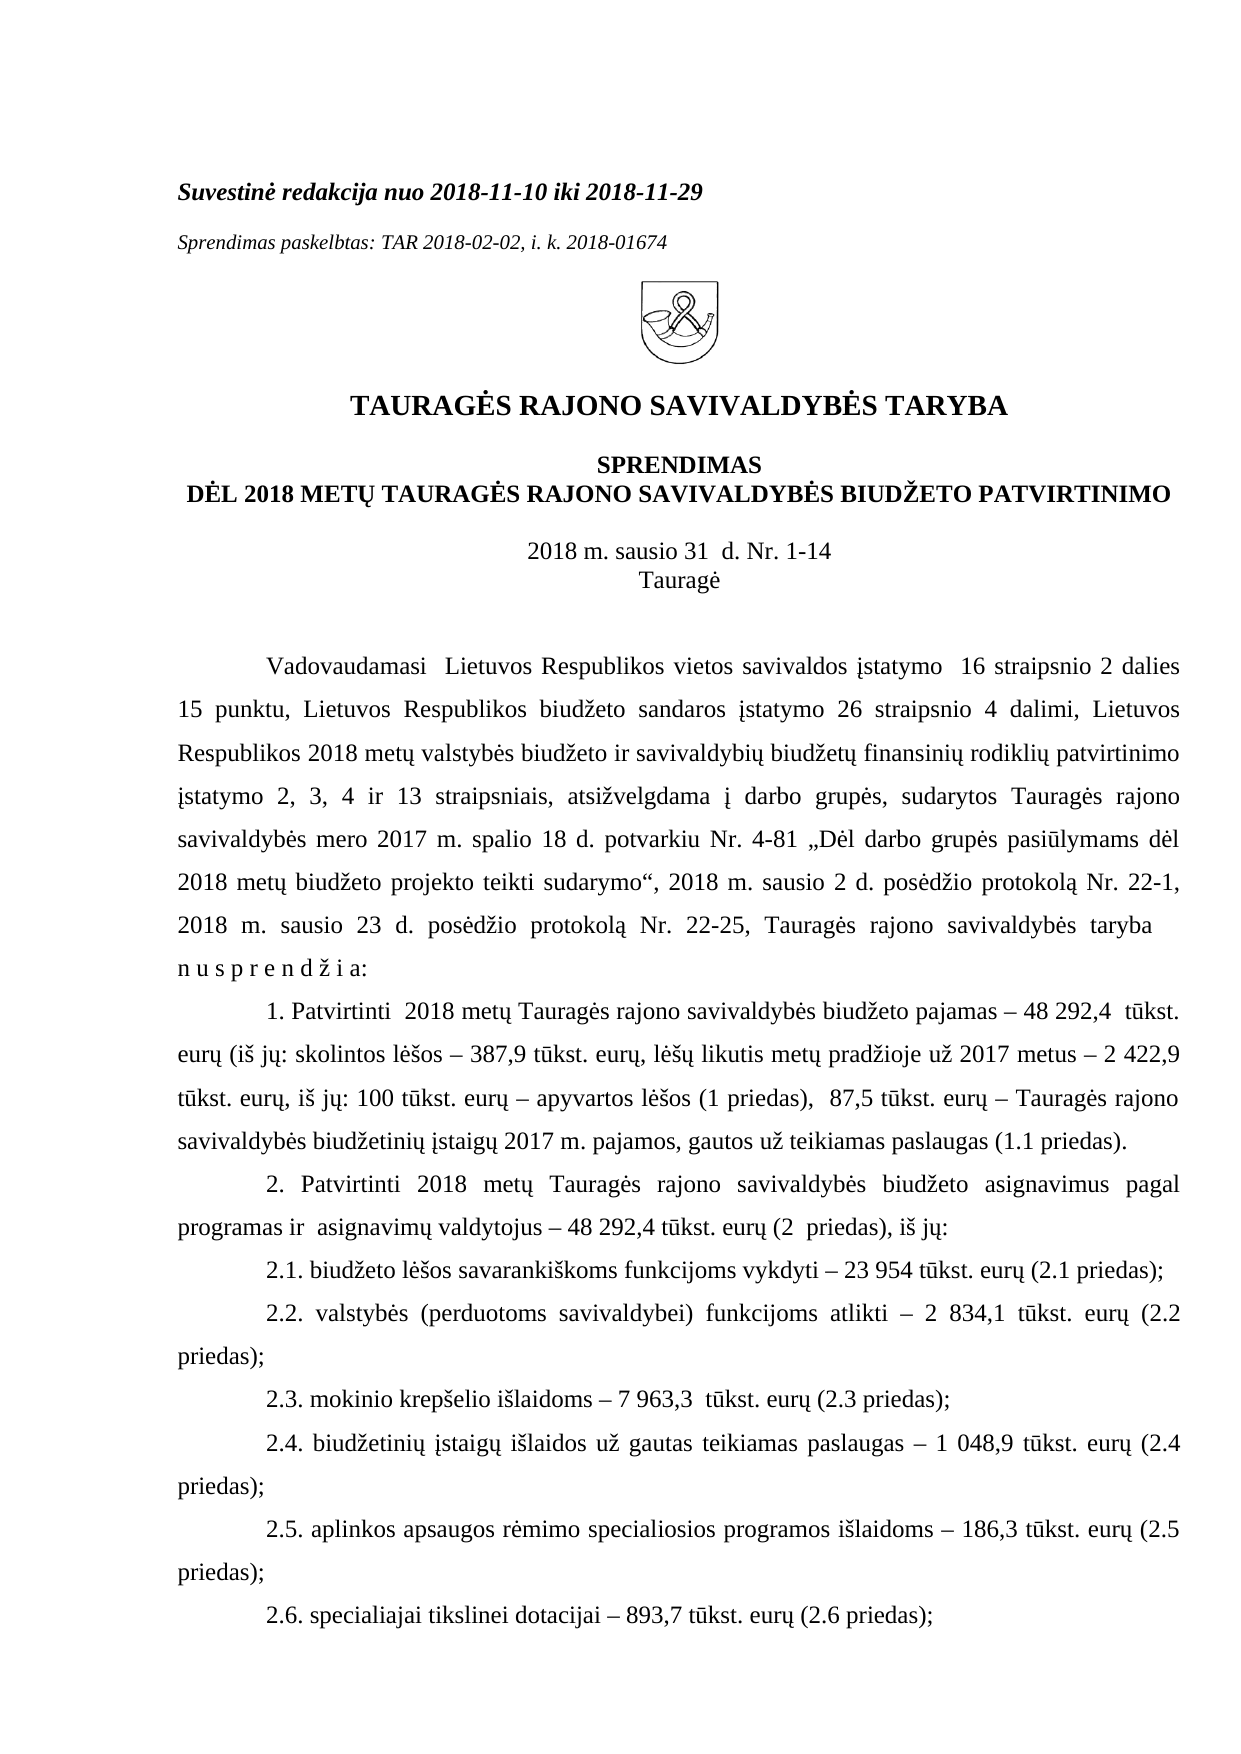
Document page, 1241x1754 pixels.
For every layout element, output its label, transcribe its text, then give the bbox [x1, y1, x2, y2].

text 2. Patvirtinti 2018 metų Tauragės rajono savivaldybės biudžeto asignavimus pagal programas ir asignavimų valdytojus – 48 292,4 tūkst. eurų (2 priedas), iš jų: [177, 1169, 1181, 1241]
text 2.2. valstybės (perduotoms savivaldybei) funkcijoms atlikti – 2 834,1 tūkst. eurų (2.2 priedas); [177, 1298, 1181, 1370]
text TAURAGĖS RAJONO SAVIVALDYBĖS TARYBA [177, 388, 1181, 421]
text Dėl 2018 metų Tauragės rajono savivaldybės biudžeto PAtvirtinimo [177, 479, 1181, 508]
text sprendimas [177, 450, 1181, 479]
text 2.1. biudžeto lėšos savarankiškoms funkcijoms vykdyti – 23 954 tūkst. eurų (2.1 priedas); [177, 1255, 1181, 1284]
text Tauragė [177, 565, 1181, 594]
text Sprendimas paskelbtas: TAR 2018-02-02, i. k. 2018-01674 [177, 230, 1181, 254]
text 2018 m. sausio 31 d. Nr. 1-14 [177, 536, 1181, 565]
text 2.3. mokinio krepšelio išlaidoms – 7 963,3 tūkst. eurų (2.3 priedas); [177, 1384, 1181, 1413]
text 1. Patvirtinti 2018 metų Tauragės rajono savivaldybės biudžeto pajamas – 48 292,4 tūkst. eurų (iš jų: skolintos lėšos – 387,9 tūkst. eurų, lėšų likutis metų pradžioje už 2017 metus – 2 422,9 tūkst. eurų, iš jų: 100 tūkst. eurų – apyvartos lėšos (1 priedas), 87,5 tūkst. eurų – Tauragės rajono savivaldybės biudžetinių įstaigų 2017 m. pajamos, gautos už teikiamas paslaugas (1.1 priedas). [177, 996, 1181, 1154]
text 2.5. aplinkos apsaugos rėmimo specialiosios programos išlaidoms – 186,3 tūkst. eurų (2.5 priedas); [177, 1514, 1181, 1586]
text Suvestinė redakcija nuo 2018-11-10 iki 2018-11-29 [177, 177, 1181, 206]
text 2.6. specialiajai tikslinei dotacijai – 893,7 tūkst. eurų (2.6 priedas); [177, 1600, 1181, 1629]
text 2.4. biudžetinių įstaigų išlaidos už gautas teikiamas paslaugas – 1 048,9 tūkst. eurų (2.4 priedas); [177, 1428, 1181, 1499]
text Vadovaudamasi Lietuvos Respublikos vietos savivaldos įstatymo 16 straipsnio 2 dalies 15 punktu, Lietuvos Respublikos biudžeto sandaros įstatymo 26 straipsnio 4 dalimi, Lietuvos Respublikos 2018 metų valstybės biudžeto ir savivaldybių biudžetų finansinių rodiklių patvirtinimo įstatymo 2, 3, 4 ir 13 straipsniais, atsižvelgdama į darbo grupės, sudarytos Tauragės rajono savivaldybės mero 2017 m. spalio 18 d. potvarkiu Nr. 4-81 „Dėl darbo grupės pasiūlymams dėl 2018 metų biudžeto projekto teikti sudarymo“, 2018 m. sausio 2 d. posėdžio protokolą Nr. 22-1, 2018 m. sausio 23 d. posėdžio protokolą Nr. 22-25, Tauragės rajono savivaldybės taryba n u s p r e n d ž i a: [177, 651, 1181, 982]
